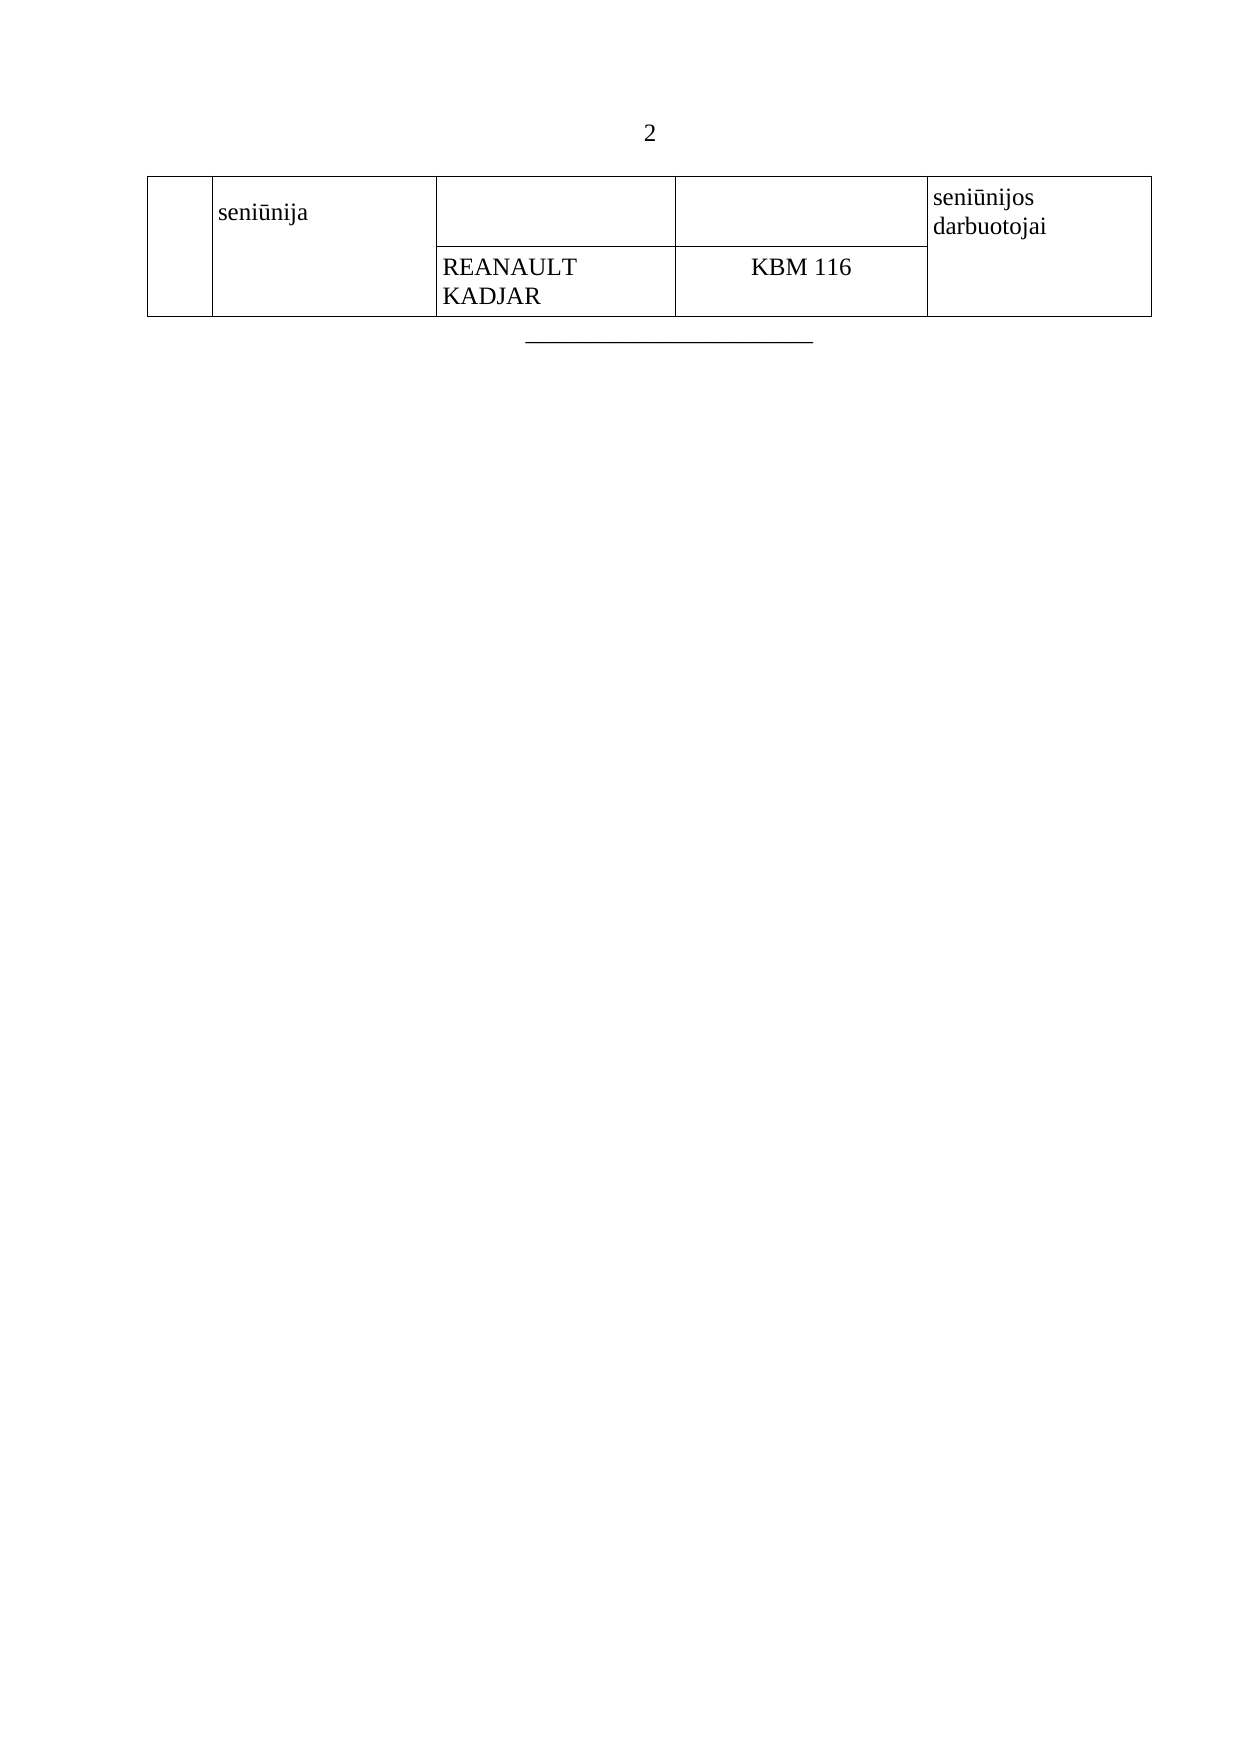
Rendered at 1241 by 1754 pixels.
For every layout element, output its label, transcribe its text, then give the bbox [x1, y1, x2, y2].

text _______________________ [148, 317, 1152, 345]
table_cell [148, 177, 212, 246]
table_cell [148, 246, 212, 316]
table_cell [213, 246, 436, 316]
table_cell [928, 246, 1151, 316]
table_cell seniūnija [213, 177, 436, 246]
table_cell REANAULT KADJAR [437, 247, 675, 316]
table_cell [437, 177, 675, 246]
table_cell seniūnijos darbuotojai [928, 177, 1151, 246]
table_cell KBM 116 [676, 247, 927, 316]
table_cell [676, 177, 927, 246]
